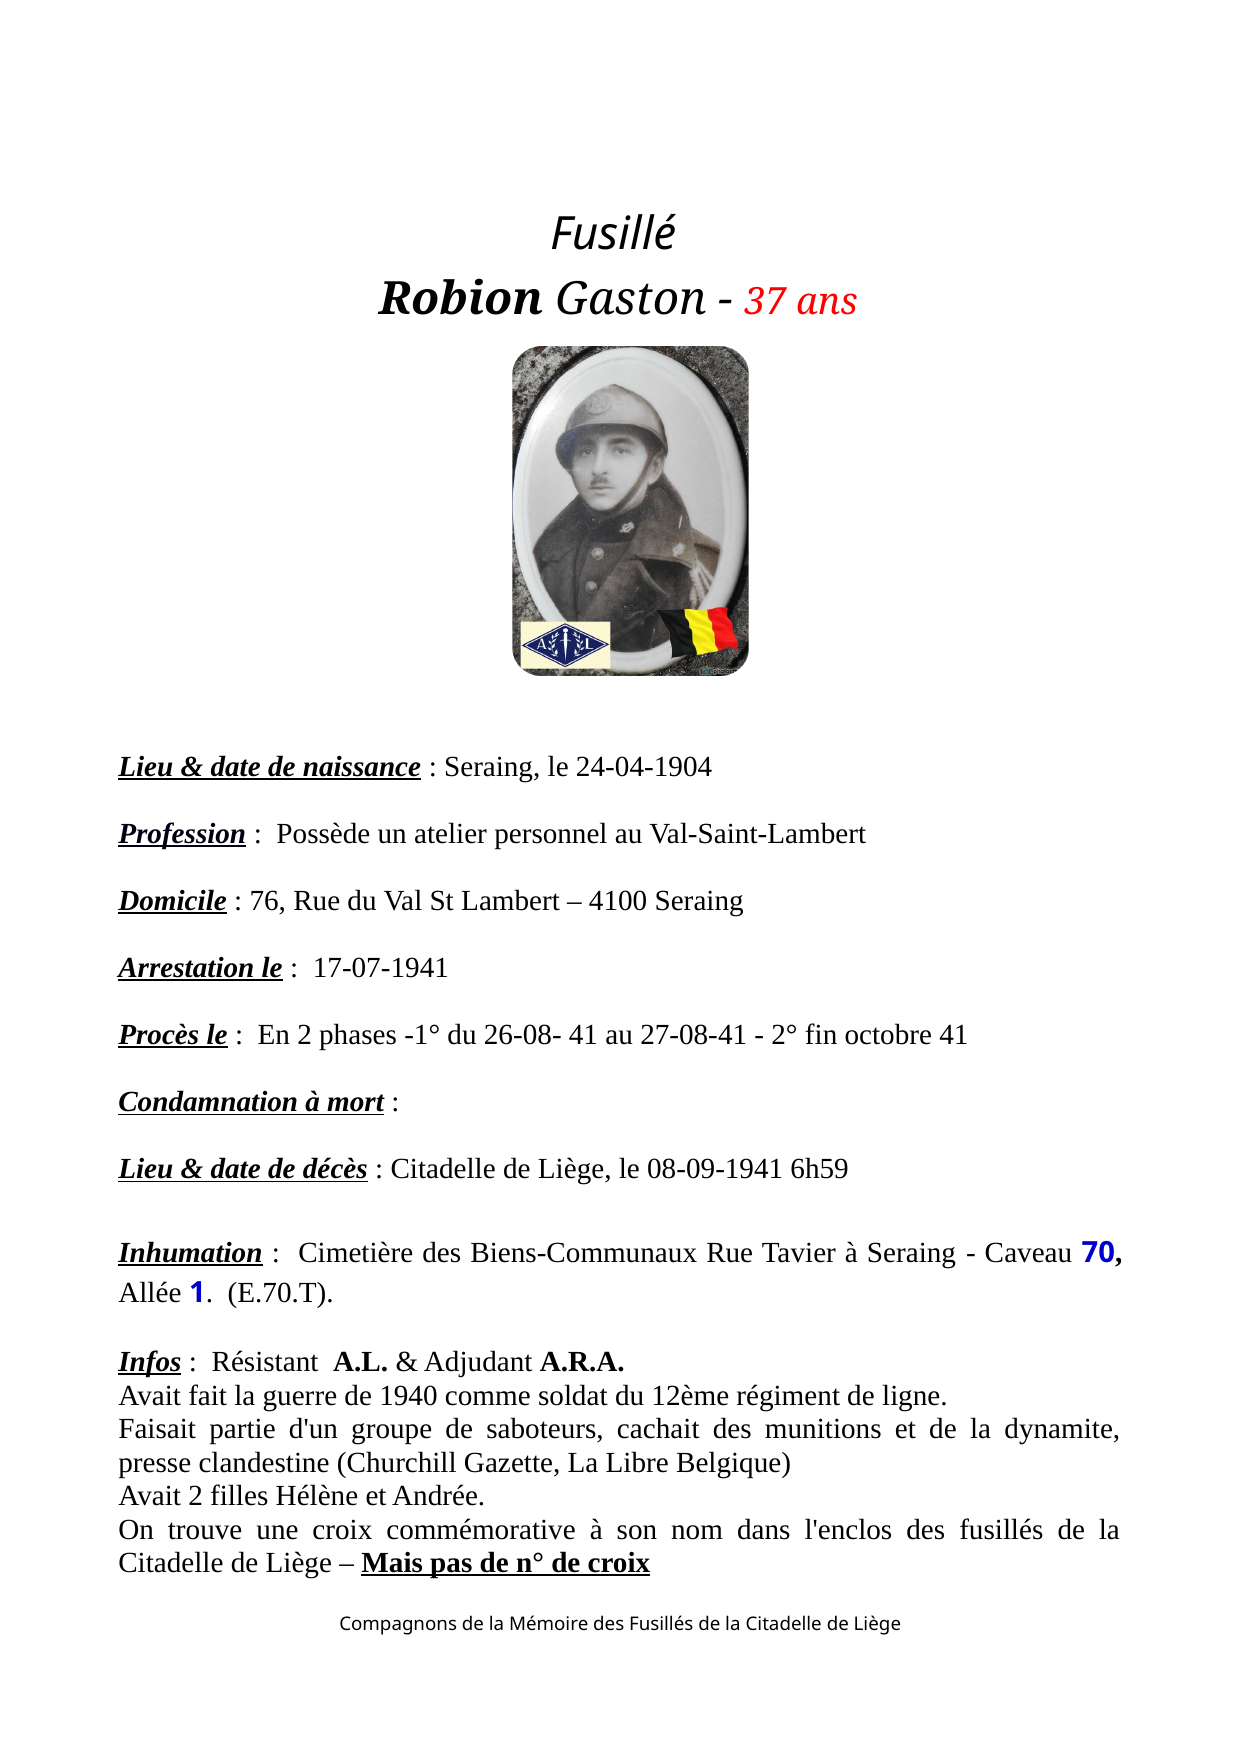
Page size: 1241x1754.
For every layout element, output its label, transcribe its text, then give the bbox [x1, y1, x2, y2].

text Lieu & date de décès : Citadelle de Liège, le 08-09-1941 6h59 [118, 1152, 1122, 1185]
text Avait fait la guerre de 1940 comme soldat du 12ème régiment de ligne. [118, 1378, 1122, 1411]
text Lieu & date de naissance : Seraing, le 24-04-1904 [118, 749, 1122, 783]
text Arrestation le : 17-07-1941 [118, 950, 1122, 984]
text Infos : Résistant A.L. & Adjudant A.R.A. [118, 1344, 1122, 1378]
text Profession : Possède un atelier personnel au Val-Saint-Lambert [118, 816, 1122, 850]
text Faisait partie d'un groupe de saboteurs, cachait des munitions et de la dynamite, presse clandestine (Churchill Gazette, La Libre Belgique) [118, 1411, 1122, 1478]
text Robion Gaston - 37 ans [118, 266, 1122, 328]
text Condamnation à mort : [118, 1084, 1122, 1118]
text Procès le : En 2 phases -1° du 26-08- 41 au 27-08-41 - 2° fin octobre 41 [118, 1017, 1122, 1051]
text Inhumation : Cimetière des Biens-Communaux Rue Tavier à Seraing - Caveau 70, Allée 1. (E.70.T). [118, 1231, 1122, 1311]
text Fusillé [118, 192, 1122, 266]
text Avait 2 filles Hélène et Andrée. [118, 1478, 1122, 1512]
picture [512, 346, 749, 676]
text On trouve une croix commémorative à son nom dans l'enclos des fusillés de la Citadelle de Liège – Mais pas de n° de croix [118, 1512, 1122, 1579]
text Domicile : 76, Rue du Val St Lambert – 4100 Seraing [118, 883, 1122, 917]
